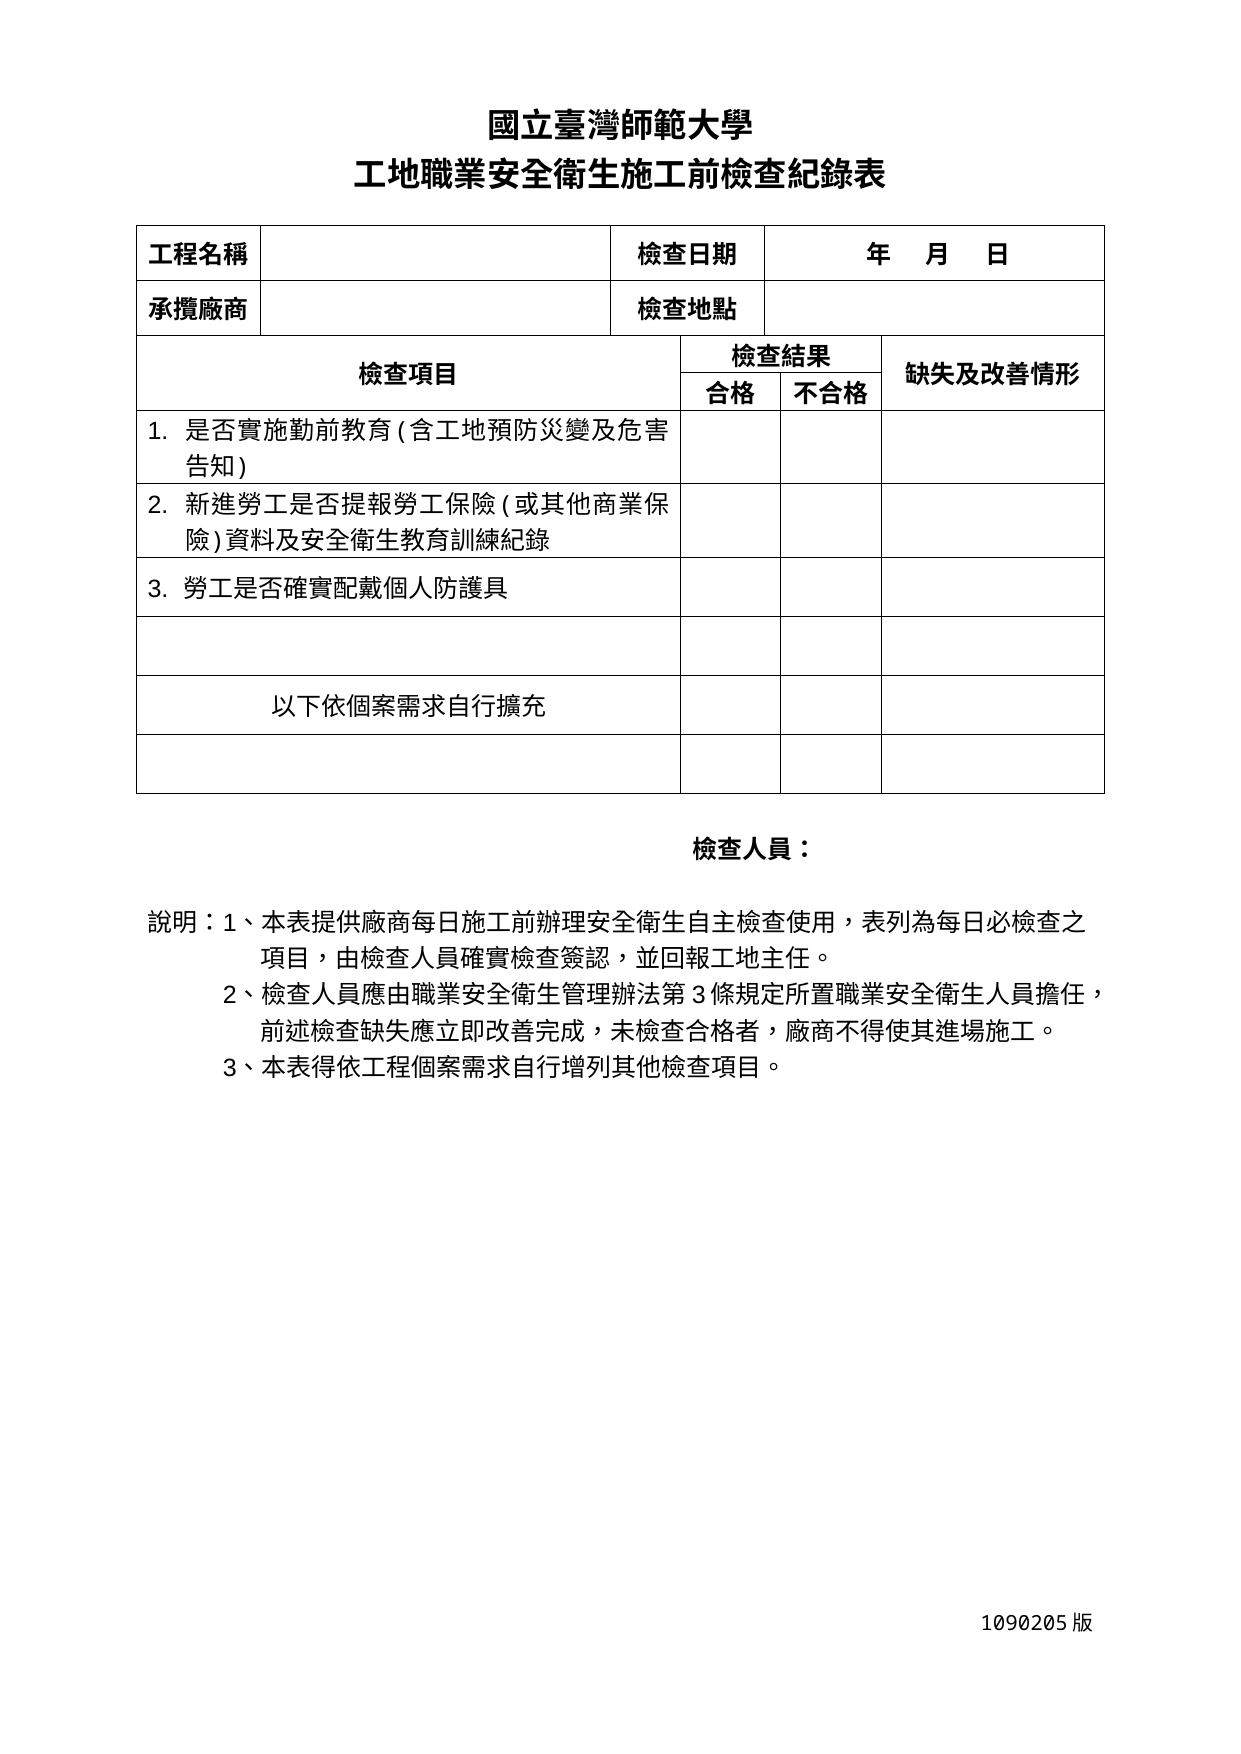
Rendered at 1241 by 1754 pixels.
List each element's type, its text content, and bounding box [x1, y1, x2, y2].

table_cell [681, 676, 780, 734]
table_header 檢查日期 [611, 226, 764, 279]
table_cell 檢查項目 [137, 336, 680, 409]
table_cell 承攬廠商 [137, 281, 260, 335]
table_cell [882, 484, 1104, 557]
table_cell 缺失及改善情形 [882, 336, 1104, 409]
table_cell 檢查地點 [611, 281, 764, 335]
table_header 工程名稱 [137, 226, 260, 279]
table_cell [681, 735, 780, 793]
table_cell [781, 676, 881, 734]
table_cell 2. 新進勞工是否提報勞工保險(或其他商業保險)資料及安全衛生教育訓練紀錄 [137, 484, 680, 557]
table_cell [781, 484, 881, 557]
table_cell 不合格 [781, 373, 881, 409]
table_cell [781, 735, 881, 793]
table_cell 合格 [681, 373, 780, 409]
table_cell [137, 617, 680, 675]
table_cell [781, 411, 881, 483]
table_cell [681, 411, 780, 483]
text 說明：1、本表提供廠商每日施工前辦理安全衛生自主檢查使用，表列為每日必檢查之項目，由檢查人員確實檢查簽認，並回報工地主任。 [148, 902, 1092, 975]
table_cell [882, 617, 1104, 675]
table_cell [681, 484, 780, 557]
table_cell 以下依個案需求自行擴充 [137, 676, 680, 734]
table_cell [882, 735, 1104, 793]
table_header [129, 823, 681, 873]
table_cell [681, 558, 780, 616]
text 3、本表得依工程個案需求自行增列其他檢查項目。 [148, 1047, 1092, 1083]
table_cell [261, 281, 610, 335]
table_cell [137, 735, 680, 793]
table_cell [882, 411, 1104, 483]
table_cell [765, 281, 1104, 335]
table_header 檢查人員： [681, 823, 1104, 873]
table_cell [882, 676, 1104, 734]
text 工地職業安全衛生施工前檢查紀錄表 [148, 148, 1092, 196]
text 2、檢查人員應由職業安全衛生管理辦法第3條規定所置職業安全衛生人員擔任，前述檢查缺失應立即改善完成，未檢查合格者，廠商不得使其進場施工。 [223, 975, 1092, 1047]
table_cell [781, 617, 881, 675]
table_cell 3. 勞工是否確實配戴個人防護具 [137, 558, 680, 616]
table_cell [882, 558, 1104, 616]
table_cell [781, 558, 881, 616]
table_cell [681, 617, 780, 675]
table_header [261, 226, 610, 279]
table_cell 檢查結果 [681, 336, 881, 372]
table_cell 1. 是否實施勤前教育(含工地預防災變及危害告知) [137, 411, 680, 483]
table_header 年 月 日 [765, 226, 1104, 279]
